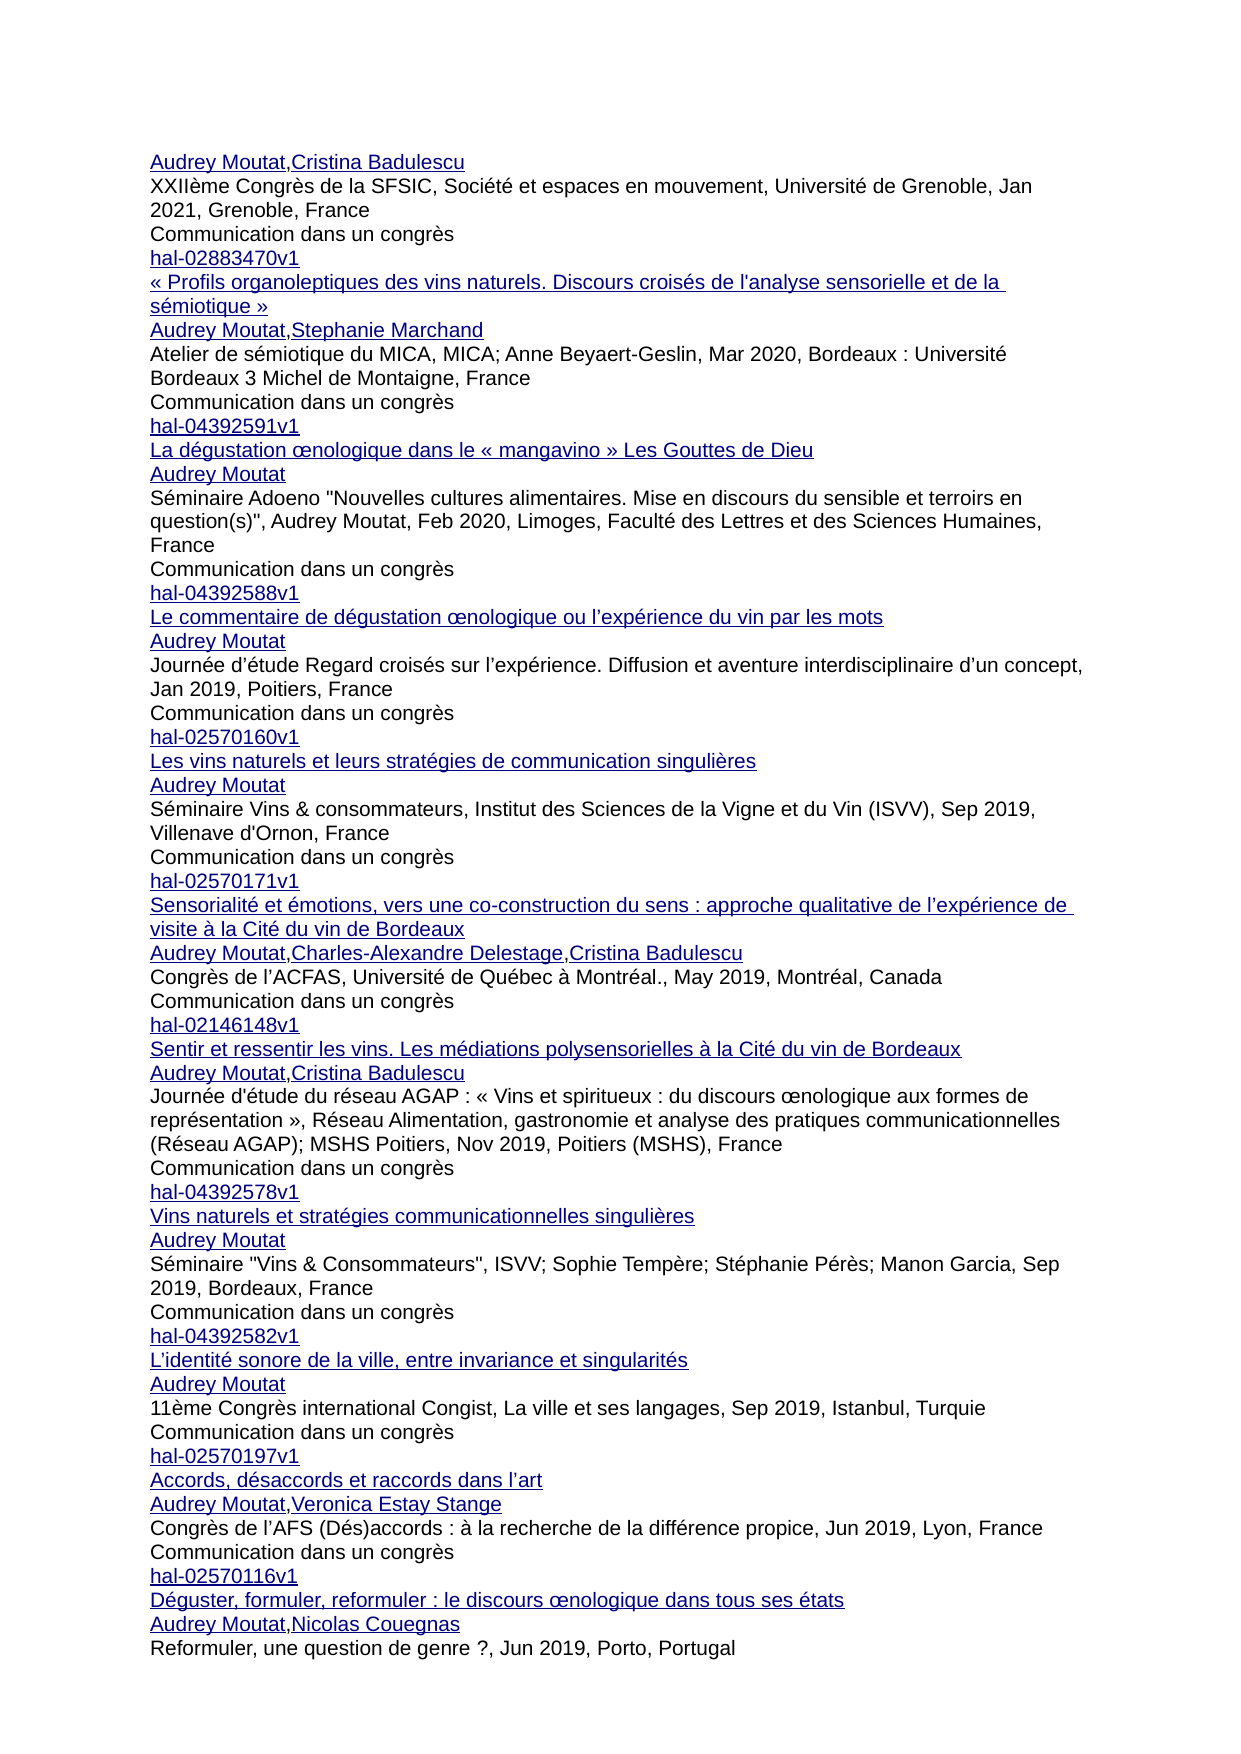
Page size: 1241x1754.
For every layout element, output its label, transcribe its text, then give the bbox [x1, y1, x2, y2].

table_cell Sensorialité et émotions, vers une co-construction du sens : approche qualitative de l’expérience de visite à la Cité du vin de Bordeaux Audrey Moutat,Charles-Alexandre Delestage,Cristina Badulescu Congrès de l’ACFAS, Université de Québec à Montréal., May 2019, Montréal, Canada Communication dans un congrès hal-02146148v1 [150, 893, 1090, 1036]
table_cell Sentir et ressentir les vins. Les médiations polysensorielles à la Cité du vin de Bordeaux Audrey Moutat,Cristina Badulescu Journée d'étude du réseau AGAP : « Vins et spiritueux : du discours œnologique aux formes de représentation », Réseau Alimentation, gastronomie et analyse des pratiques communicationnelles (Réseau AGAP); MSHS Poitiers, Nov 2019, Poitiers (MSHS), France Communication dans un congrès hal-04392578v1 [150, 1036, 1090, 1204]
table_cell Audrey Moutat,Cristina Badulescu XXIIème Congrès de la SFSIC, Société et espaces en mouvement, Université de Grenoble, Jan 2021, Grenoble, France Communication dans un congrès hal-02883470v1 [150, 150, 1090, 270]
table_cell Déguster, formuler, reformuler : le discours œnologique dans tous ses états Audrey Moutat,Nicolas Couegnas Reformuler, une question de genre ?, Jun 2019, Porto, Portugal [150, 1588, 1090, 1659]
table_cell Les vins naturels et leurs stratégies de communication singulières Audrey Moutat Séminaire Vins & consommateurs, Institut des Sciences de la Vigne et du Vin (ISVV), Sep 2019, Villenave d'Ornon, France Communication dans un congrès hal-02570171v1 [150, 749, 1090, 893]
table_cell « Profils organoleptiques des vins naturels. Discours croisés de l'analyse sensorielle et de la sémiotique » Audrey Moutat,Stephanie Marchand Atelier de sémiotique du MICA, MICA; Anne Beyaert-Geslin, Mar 2020, Bordeaux : Université Bordeaux 3 Michel de Montaigne, France Communication dans un congrès hal-04392591v1 [150, 270, 1090, 437]
table_cell L’identité sonore de la ville, entre invariance et singularités Audrey Moutat 11ème Congrès international Congist, La ville et ses langages, Sep 2019, Istanbul, Turquie Communication dans un congrès hal-02570197v1 [150, 1348, 1090, 1468]
table_cell La dégustation œnologique dans le « mangavino » Les Gouttes de Dieu Audrey Moutat Séminaire Adoeno "Nouvelles cultures alimentaires. Mise en discours du sensible et terroirs en question(s)", Audrey Moutat, Feb 2020, Limoges, Faculté des Lettres et des Sciences Humaines, France Communication dans un congrès hal-04392588v1 [150, 438, 1090, 605]
table_cell Le commentaire de dégustation œnologique ou l’expérience du vin par les mots Audrey Moutat Journée d’étude Regard croisés sur l’expérience. Diffusion et aventure interdisciplinaire d’un concept, Jan 2019, Poitiers, France Communication dans un congrès hal-02570160v1 [150, 605, 1090, 749]
table_cell Accords, désaccords et raccords dans l’art Audrey Moutat,Veronica Estay Stange Congrès de l’AFS (Dés)accords : à la recherche de la différence propice, Jun 2019, Lyon, France Communication dans un congrès hal-02570116v1 [150, 1468, 1090, 1587]
table_cell Vins naturels et stratégies communicationnelles singulières Audrey Moutat Séminaire "Vins & Consommateurs", ISVV; Sophie Tempère; Stéphanie Pérès; Manon Garcia, Sep 2019, Bordeaux, France Communication dans un congrès hal-04392582v1 [150, 1204, 1090, 1348]
